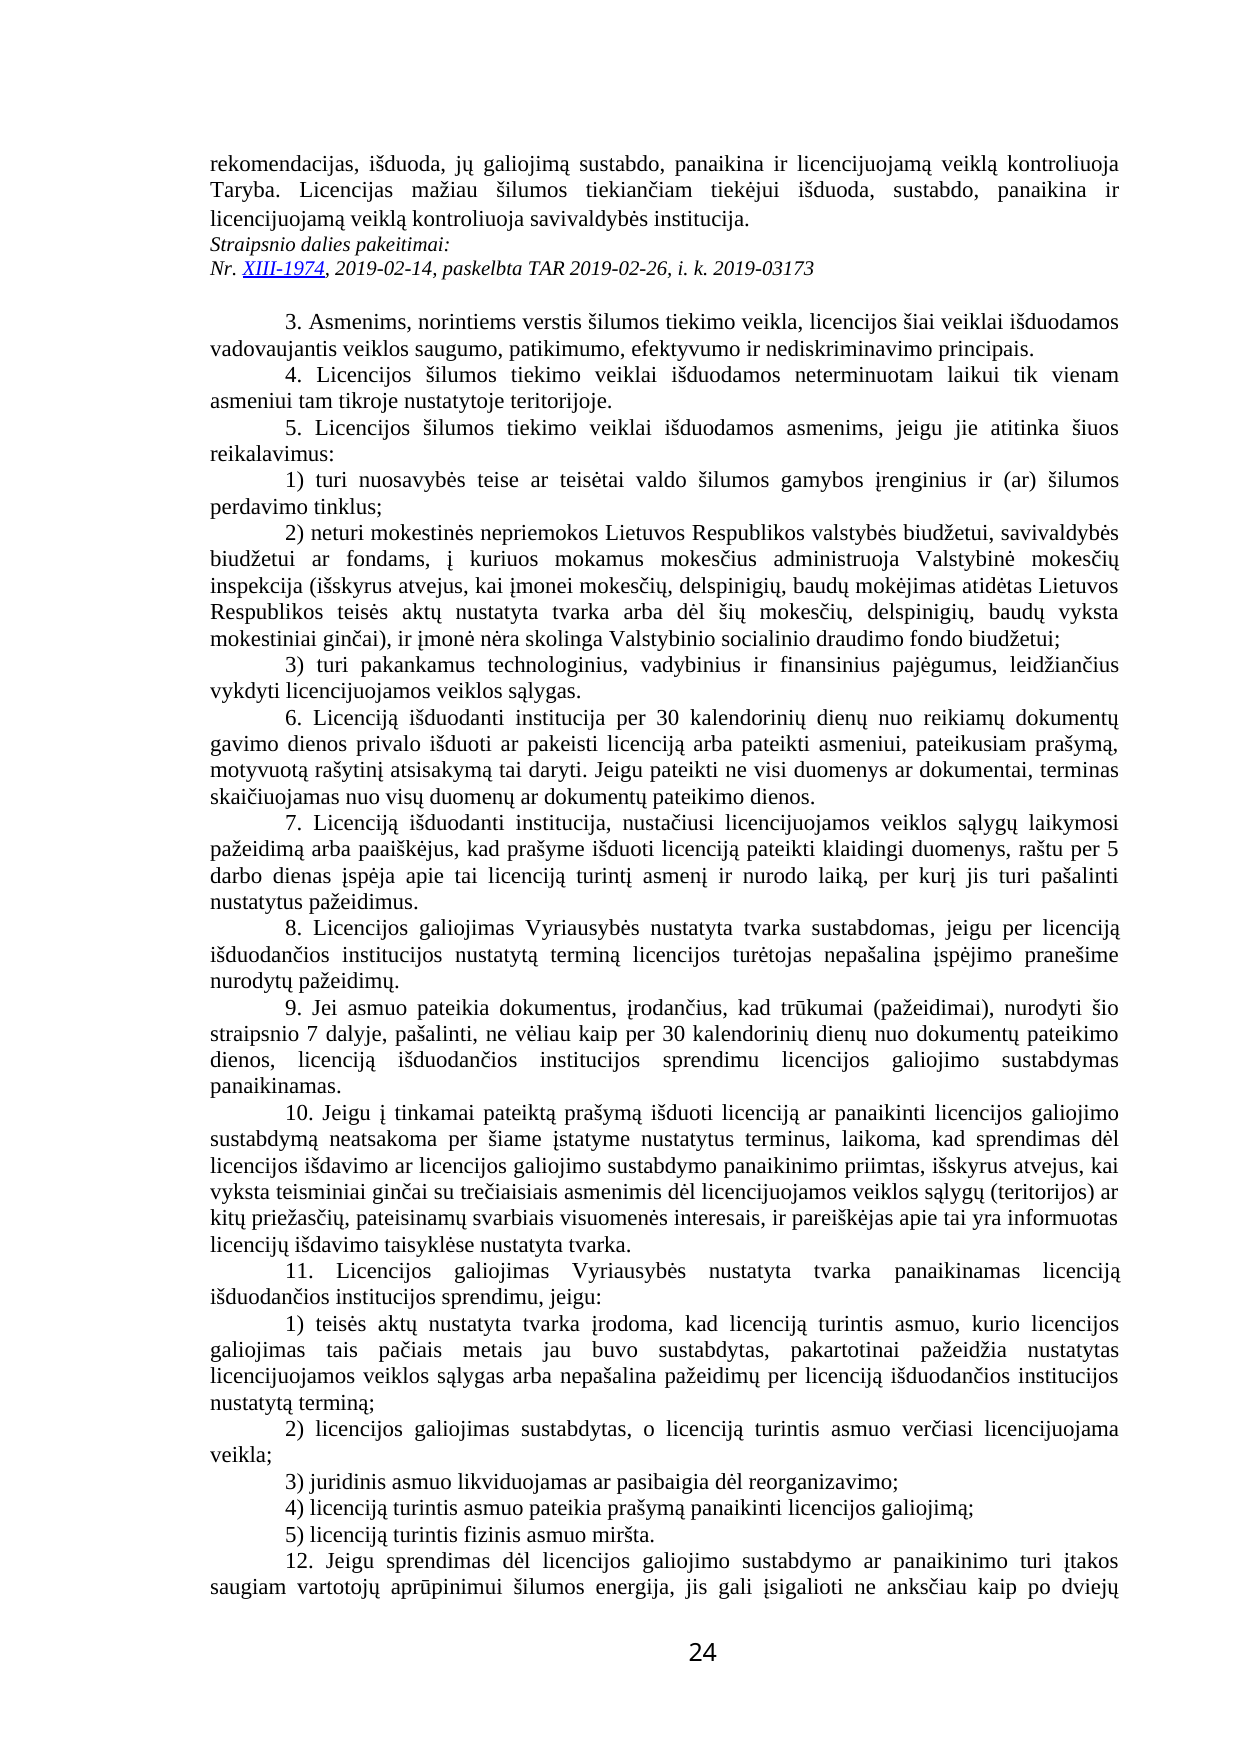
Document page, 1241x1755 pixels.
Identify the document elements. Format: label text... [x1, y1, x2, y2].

text 1) teisės aktų nustatyta tvarka įrodoma, kad licenciją turintis asmuo, kurio licencijos galiojimas tais pačiais metais jau buvo sustabdytas, pakartotinai pažeidžia nustatytas licencijuojamos veiklos sąlygas arba nepašalina pažeidimų per licenciją išduodančios institucijos nustatytą terminą; [210, 1310, 1120, 1415]
text 4) licenciją turintis asmuo pateikia prašymą panaikinti licencijos galiojimą; [210, 1494, 1120, 1521]
text 3) turi pakankamus technologinius, vadybinius ir finansinius pajėgumus, leidžiančius vykdyti licencijuojamos veiklos sąlygas. [210, 651, 1120, 704]
text rekomendacijas, išduoda, jų galiojimą sustabdo, panaikina ir licencijuojamą veiklą kontroliuoja Taryba. Licencijas mažiau šilumos tiekiančiam tiekėjui išduoda, sustabdo, panaikina ir licencijuojamą veiklą kontroliuoja savivaldybės institucija. [210, 150, 1120, 231]
text 11. Licencijos galiojimas Vyriausybės nustatyta tvarka panaikinamas licenciją išduodančios institucijos sprendimu, jeigu: [210, 1257, 1120, 1310]
text 6. Licenciją išduodanti institucija per 30 kalendorinių dienų nuo reikiamų dokumentų gavimo dienos privalo išduoti ar pakeisti licenciją arba pateikti asmeniui, pateikusiam prašymą, motyvuotą rašytinį atsisakymą tai daryti. Jeigu pateikti ne visi duomenys ar dokumentai, terminas skaičiuojamas nuo visų duomenų ar dokumentų pateikimo dienos. [210, 704, 1120, 809]
text Straipsnio dalies pakeitimai: [210, 231, 1120, 256]
text 4. Licencijos šilumos tiekimo veiklai išduodamos neterminuotam laikui tik vienam asmeniui tam tikroje nustatytoje teritorijoje. [210, 361, 1120, 414]
text 10. Jeigu į tinkamai pateiktą prašymą išduoti licenciją ar panaikinti licencijos galiojimo sustabdymą neatsakoma per šiame įstatyme nustatytus terminus, laikoma, kad sprendimas dėl licencijos išdavimo ar licencijos galiojimo sustabdymo panaikinimo priimtas, išskyrus atvejus, kai vyksta teisminiai ginčai su trečiaisiais asmenimis dėl licencijuojamos veiklos sąlygų (teritorijos) ar kitų priežasčių, pateisinamų svarbiais visuomenės interesais, ir pareiškėjas apie tai yra informuotas licencijų išdavimo taisyklėse nustatyta tvarka. [210, 1099, 1120, 1257]
text 3. Asmenims, norintiems verstis šilumos tiekimo veikla, licencijos šiai veiklai išduodamos vadovaujantis veiklos saugumo, patikimumo, efektyvumo ir nediskriminavimo principais. [210, 308, 1120, 361]
text 7. Licenciją išduodanti institucija, nustačiusi licencijuojamos veiklos sąlygų laikymosi pažeidimą arba paaiškėjus, kad prašyme išduoti licenciją pateikti klaidingi duomenys, raštu per 5 darbo dienas įspėja apie tai licenciją turintį asmenį ir nurodo laiką, per kurį jis turi pašalinti nustatytus pažeidimus. [210, 809, 1120, 914]
text 9. Jei asmuo pateikia dokumentus, įrodančius, kad trūkumai (pažeidimai), nurodyti šio straipsnio 7 dalyje, pašalinti, ne vėliau kaip per 30 kalendorinių dienų nuo dokumentų pateikimo dienos, licenciją išduodančios institucijos sprendimu licencijos galiojimo sustabdymas panaikinamas. [210, 993, 1120, 1099]
text Nr. XIII-1974, 2019-02-14, paskelbta TAR 2019-02-26, i. k. 2019-03173 [210, 256, 1120, 279]
text 12. Jeigu sprendimas dėl licencijos galiojimo sustabdymo ar panaikinimo turi įtakos saugiam vartotojų aprūpinimui šilumos energija, jis gali įsigalioti ne anksčiau kaip po dviejų [210, 1547, 1120, 1600]
text 5) licenciją turintis fizinis asmuo miršta. [210, 1521, 1120, 1547]
text 2) licencijos galiojimas sustabdytas, o licenciją turintis asmuo verčiasi licencijuojama veikla; [210, 1415, 1120, 1468]
text 8. Licencijos galiojimas Vyriausybės nustatyta tvarka sustabdomas, jeigu per licenciją išduodančios institucijos nustatytą terminą licencijos turėtojas nepašalina įspėjimo pranešime nurodytų pažeidimų. [210, 914, 1120, 993]
text 2) neturi mokestinės nepriemokos Lietuvos Respublikos valstybės biudžetui, savivaldybės biudžetui ar fondams, į kuriuos mokamus mokesčius administruoja Valstybinė mokesčių inspekcija (išskyrus atvejus, kai įmonei mokesčių, delspinigių, baudų mokėjimas atidėtas Lietuvos Respublikos teisės aktų nustatyta tvarka arba dėl šių mokesčių, delspinigių, baudų vyksta mokestiniai ginčai), ir įmonė nėra skolinga Valstybinio socialinio draudimo fondo biudžetui; [210, 519, 1120, 651]
text 5. Licencijos šilumos tiekimo veiklai išduodamos asmenims, jeigu jie atitinka šiuos reikalavimus: [210, 414, 1120, 466]
text 3) juridinis asmuo likviduojamas ar pasibaigia dėl reorganizavimo; [210, 1468, 1120, 1494]
text 1) turi nuosavybės teise ar teisėtai valdo šilumos gamybos įrenginius ir (ar) šilumos perdavimo tinklus; [210, 466, 1120, 519]
